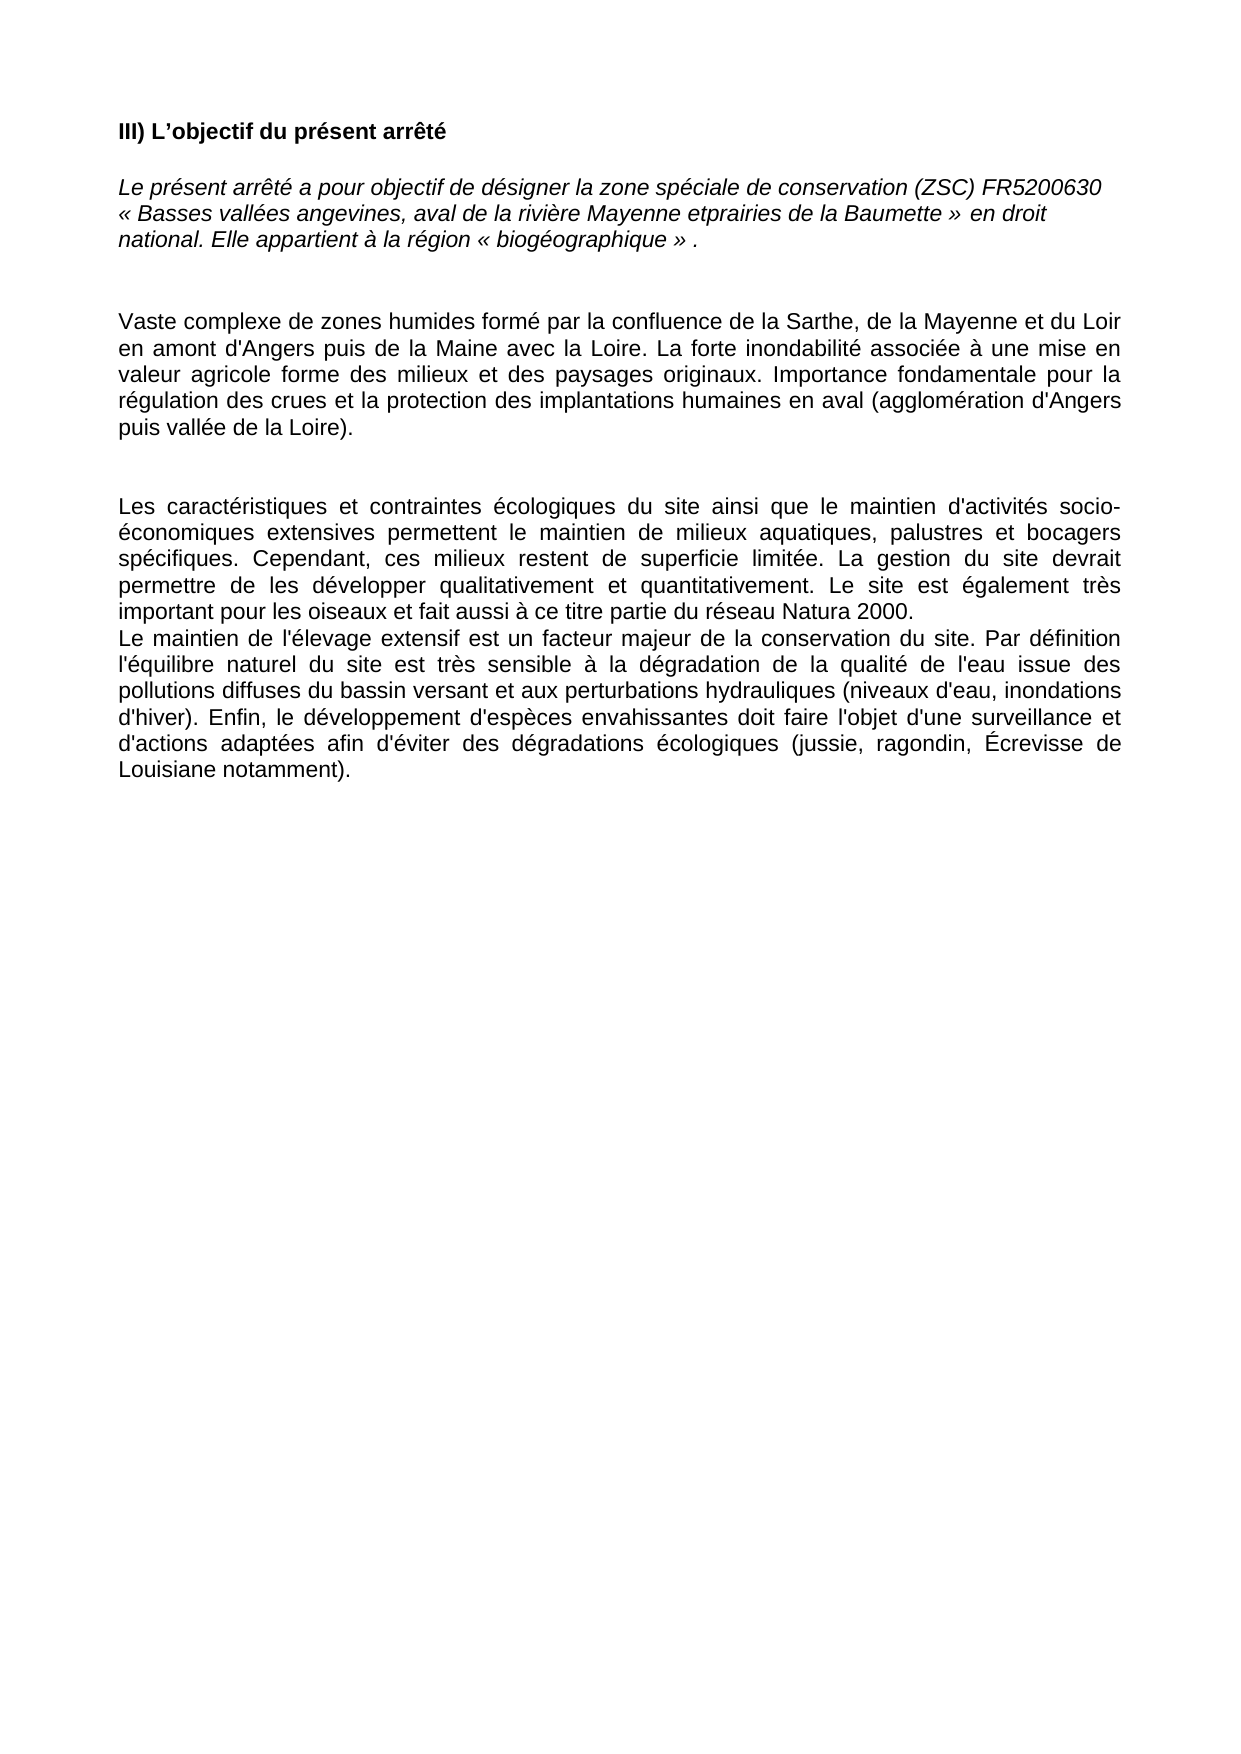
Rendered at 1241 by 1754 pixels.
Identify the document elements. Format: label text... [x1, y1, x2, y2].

text III) L’objectif du présent arrêté [118, 118, 1122, 144]
text Le présent arrêté a pour objectif de désigner la zone spéciale de conservation (ZSC) FR5200630 « Basses vallées angevines, aval de la rivière Mayenne etprairies de la Baumette » en droit national. Elle appartient à la région « biogéographique » . [118, 174, 1122, 253]
text Le maintien de l'élevage extensif est un facteur majeur de la conservation du site. Par définition l'équilibre naturel du site est très sensible à la dégradation de la qualité de l'eau issue des pollutions diffuses du bassin versant et aux perturbations hydrauliques (niveaux d'eau, inondations d'hiver). Enfin, le développement d'espèces envahissantes doit faire l'objet d'une surveillance et d'actions adaptées afin d'éviter des dégradations écologiques (jussie, ragondin, Écrevisse de Louisiane notamment). [118, 624, 1122, 783]
text Les caractéristiques et contraintes écologiques du site ainsi que le maintien d'activités socio-économiques extensives permettent le maintien de milieux aquatiques, palustres et bocagers spécifiques. Cependant, ces milieux restent de superficie limitée. La gestion du site devrait permettre de les développer qualitativement et quantitativement. Le site est également très important pour les oiseaux et fait aussi à ce titre partie du réseau Natura 2000. [118, 493, 1122, 624]
text Vaste complexe de zones humides formé par la confluence de la Sarthe, de la Mayenne et du Loir en amont d'Angers puis de la Maine avec la Loire. La forte inondabilité associée à une mise en valeur agricole forme des milieux et des paysages originaux. Importance fondamentale pour la régulation des crues et la protection des implantations humaines en aval (agglomération d'Angers puis vallée de la Loire). [118, 308, 1122, 440]
